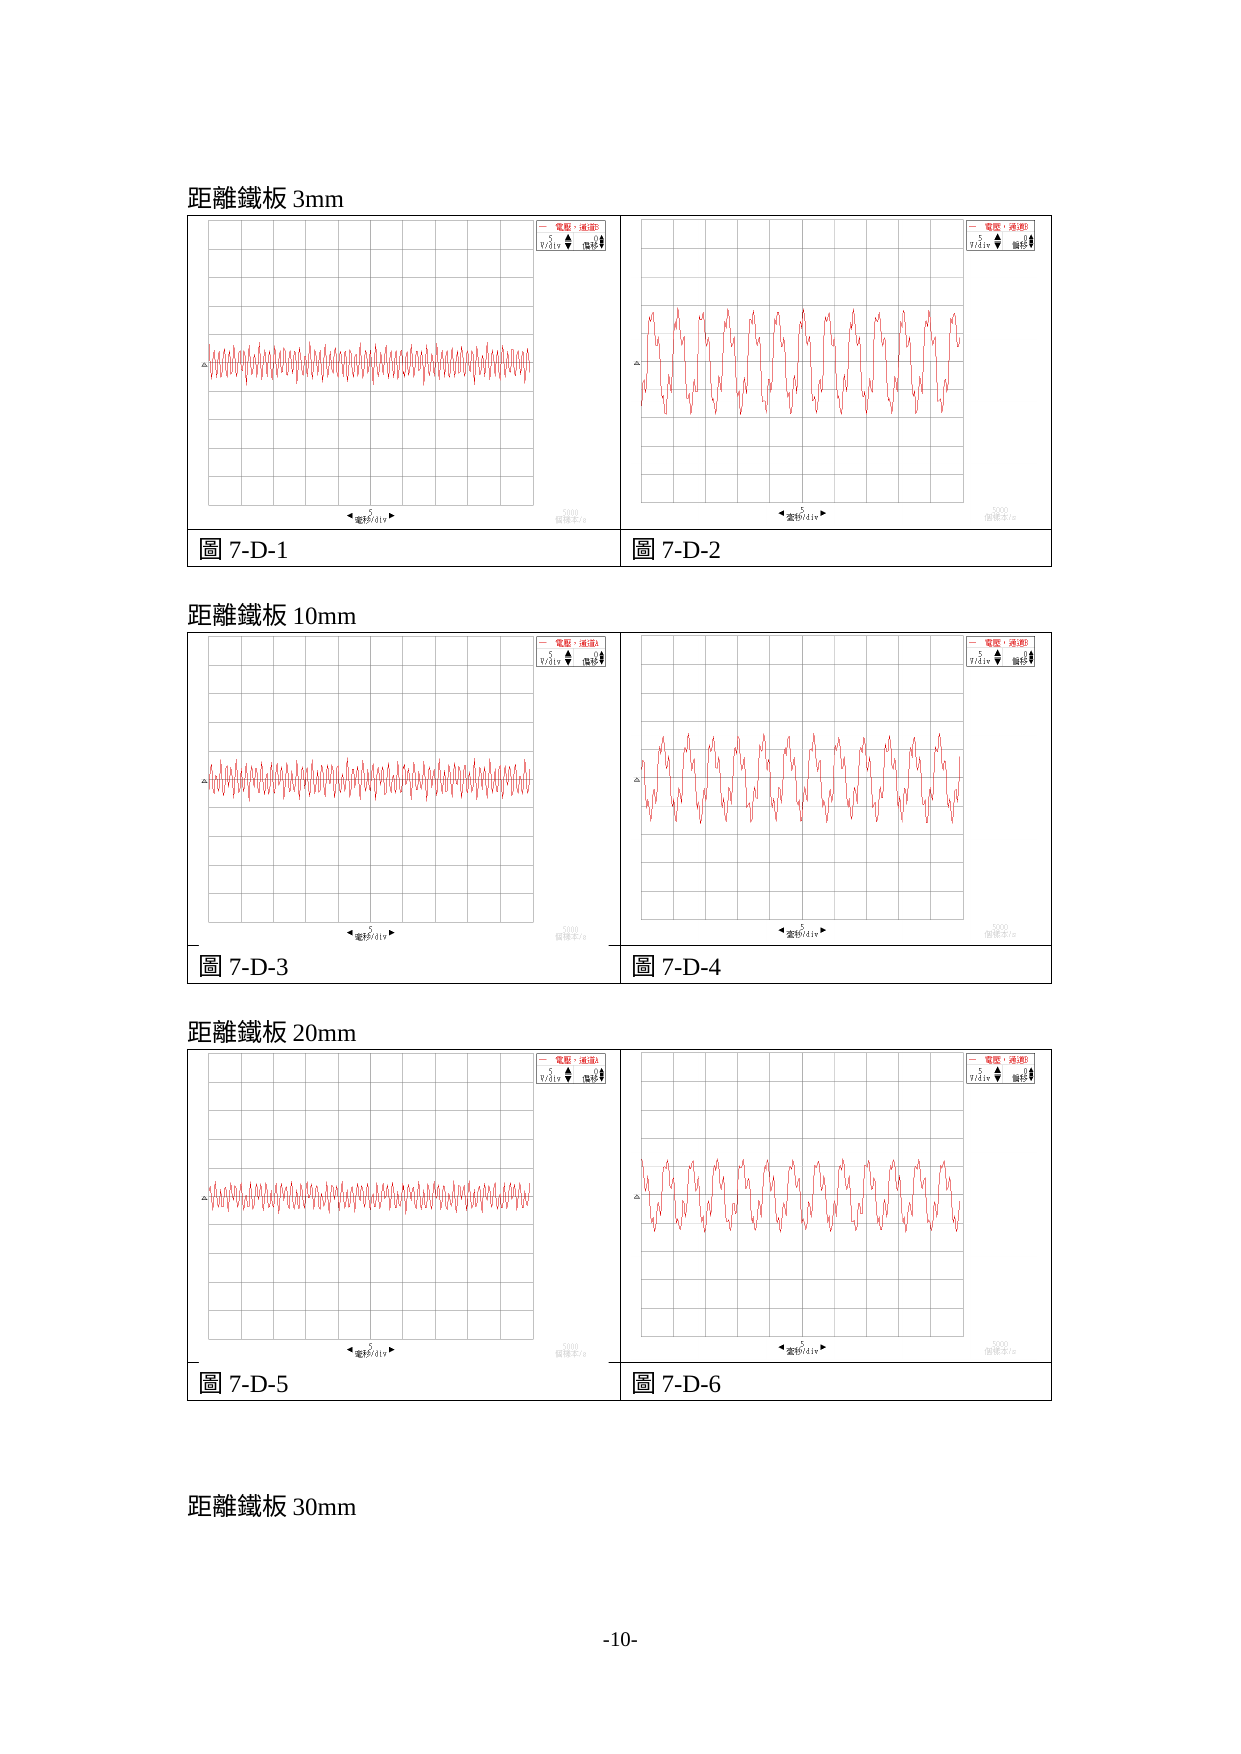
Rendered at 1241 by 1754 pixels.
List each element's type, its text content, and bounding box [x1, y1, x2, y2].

table_header [188, 633, 198, 945]
table_header [609, 633, 620, 945]
picture [198, 216, 609, 529]
table_header [609, 216, 620, 528]
text 距離鐵板10mm [187, 596, 1053, 632]
table_header [188, 216, 198, 528]
text 距離鐵板20mm [187, 1012, 1053, 1049]
table_cell 圖7-D-2 [621, 530, 1051, 566]
table_cell 圖7-D-4 [621, 946, 1051, 983]
table_header [621, 216, 1051, 528]
picture [631, 633, 1038, 943]
table_cell 圖7-D-6 [621, 1363, 1051, 1399]
text 距離鐵板3mm [187, 179, 1053, 215]
table_cell 圖7-D-1 [188, 530, 620, 566]
picture [631, 1050, 1038, 1360]
picture [631, 216, 1038, 526]
table_header [621, 1050, 1051, 1362]
table_header [621, 633, 1051, 945]
picture [198, 633, 609, 946]
table_cell 圖7-D-3 [188, 946, 620, 983]
picture [198, 1050, 609, 1363]
table_cell 圖7-D-5 [188, 1363, 620, 1399]
table_header [609, 1050, 620, 1362]
table_header [188, 1050, 198, 1362]
text 距離鐵板30mm [187, 1487, 1053, 1523]
